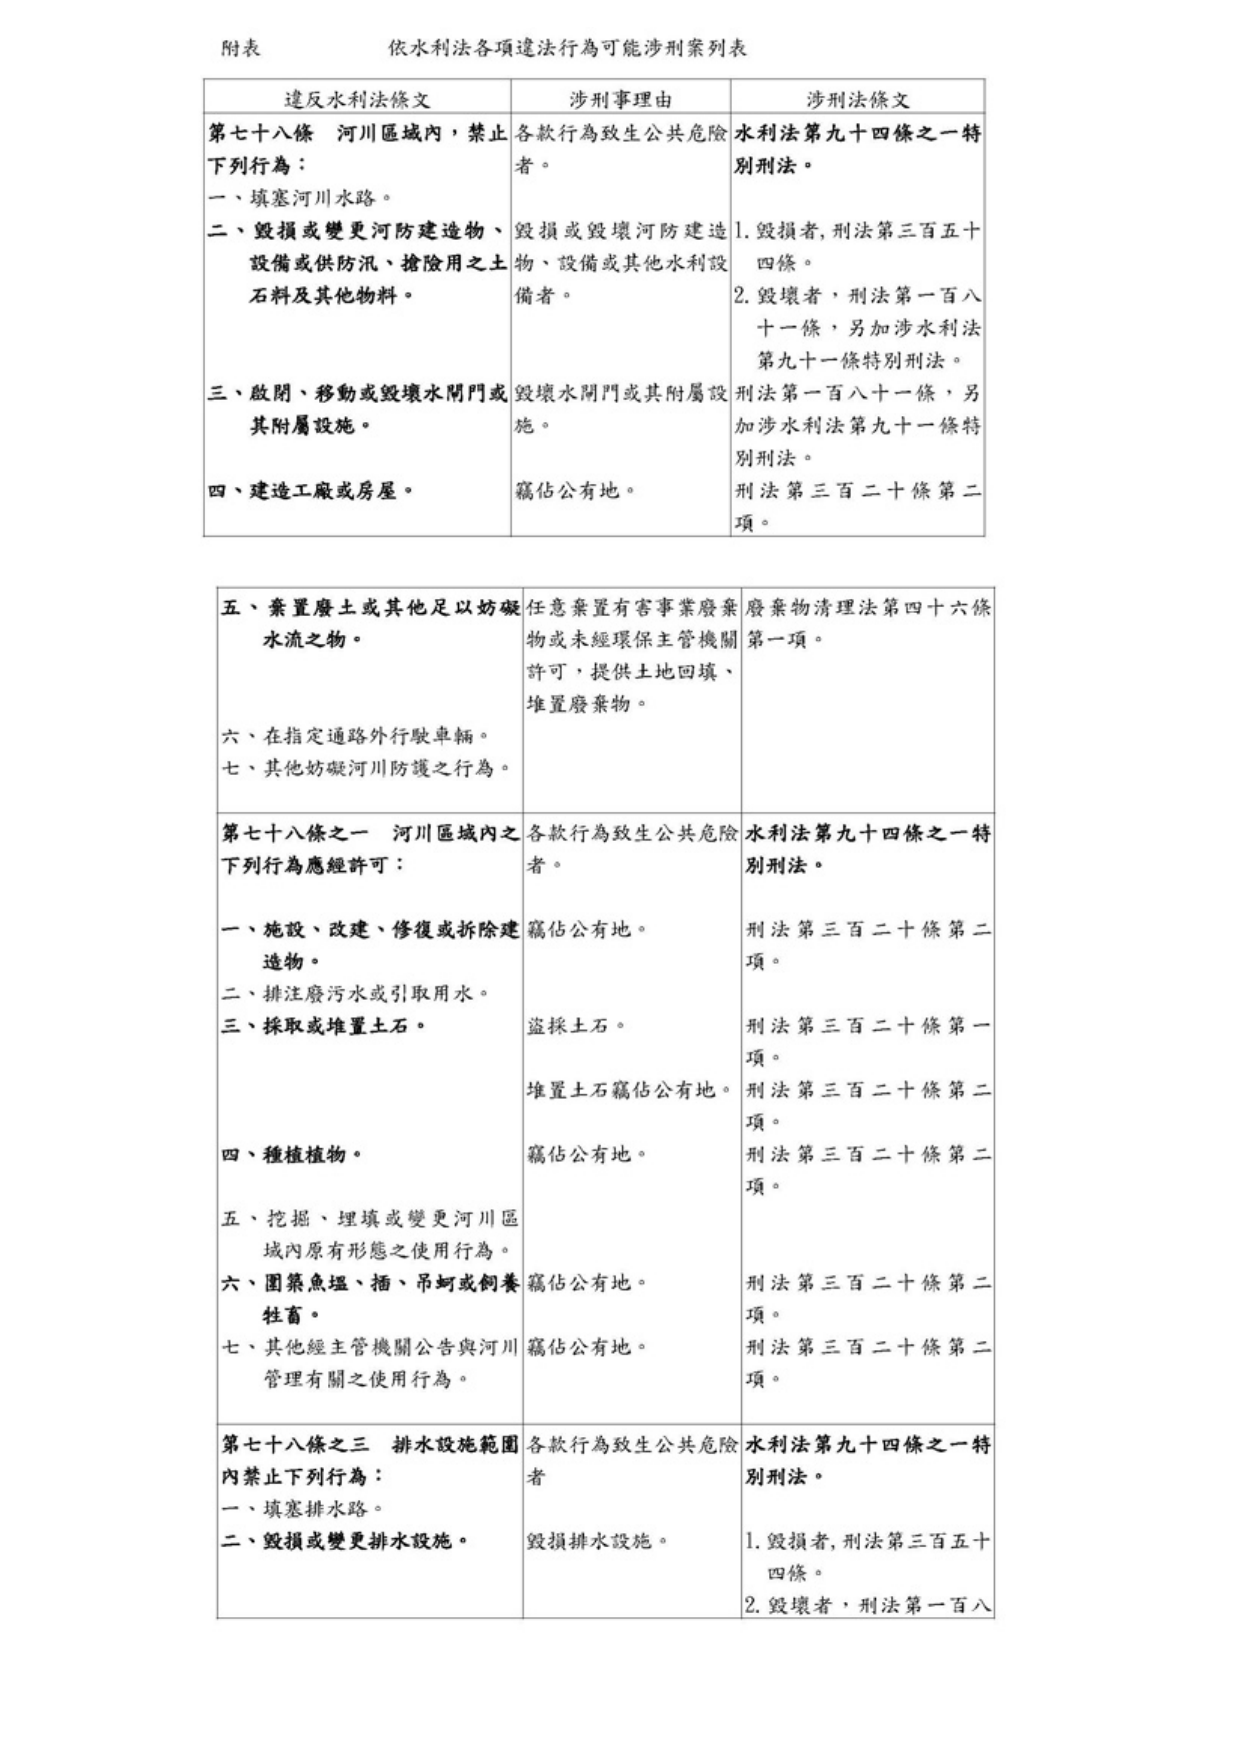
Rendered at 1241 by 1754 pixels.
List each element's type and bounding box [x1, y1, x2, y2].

picture [187, 27, 1015, 1649]
